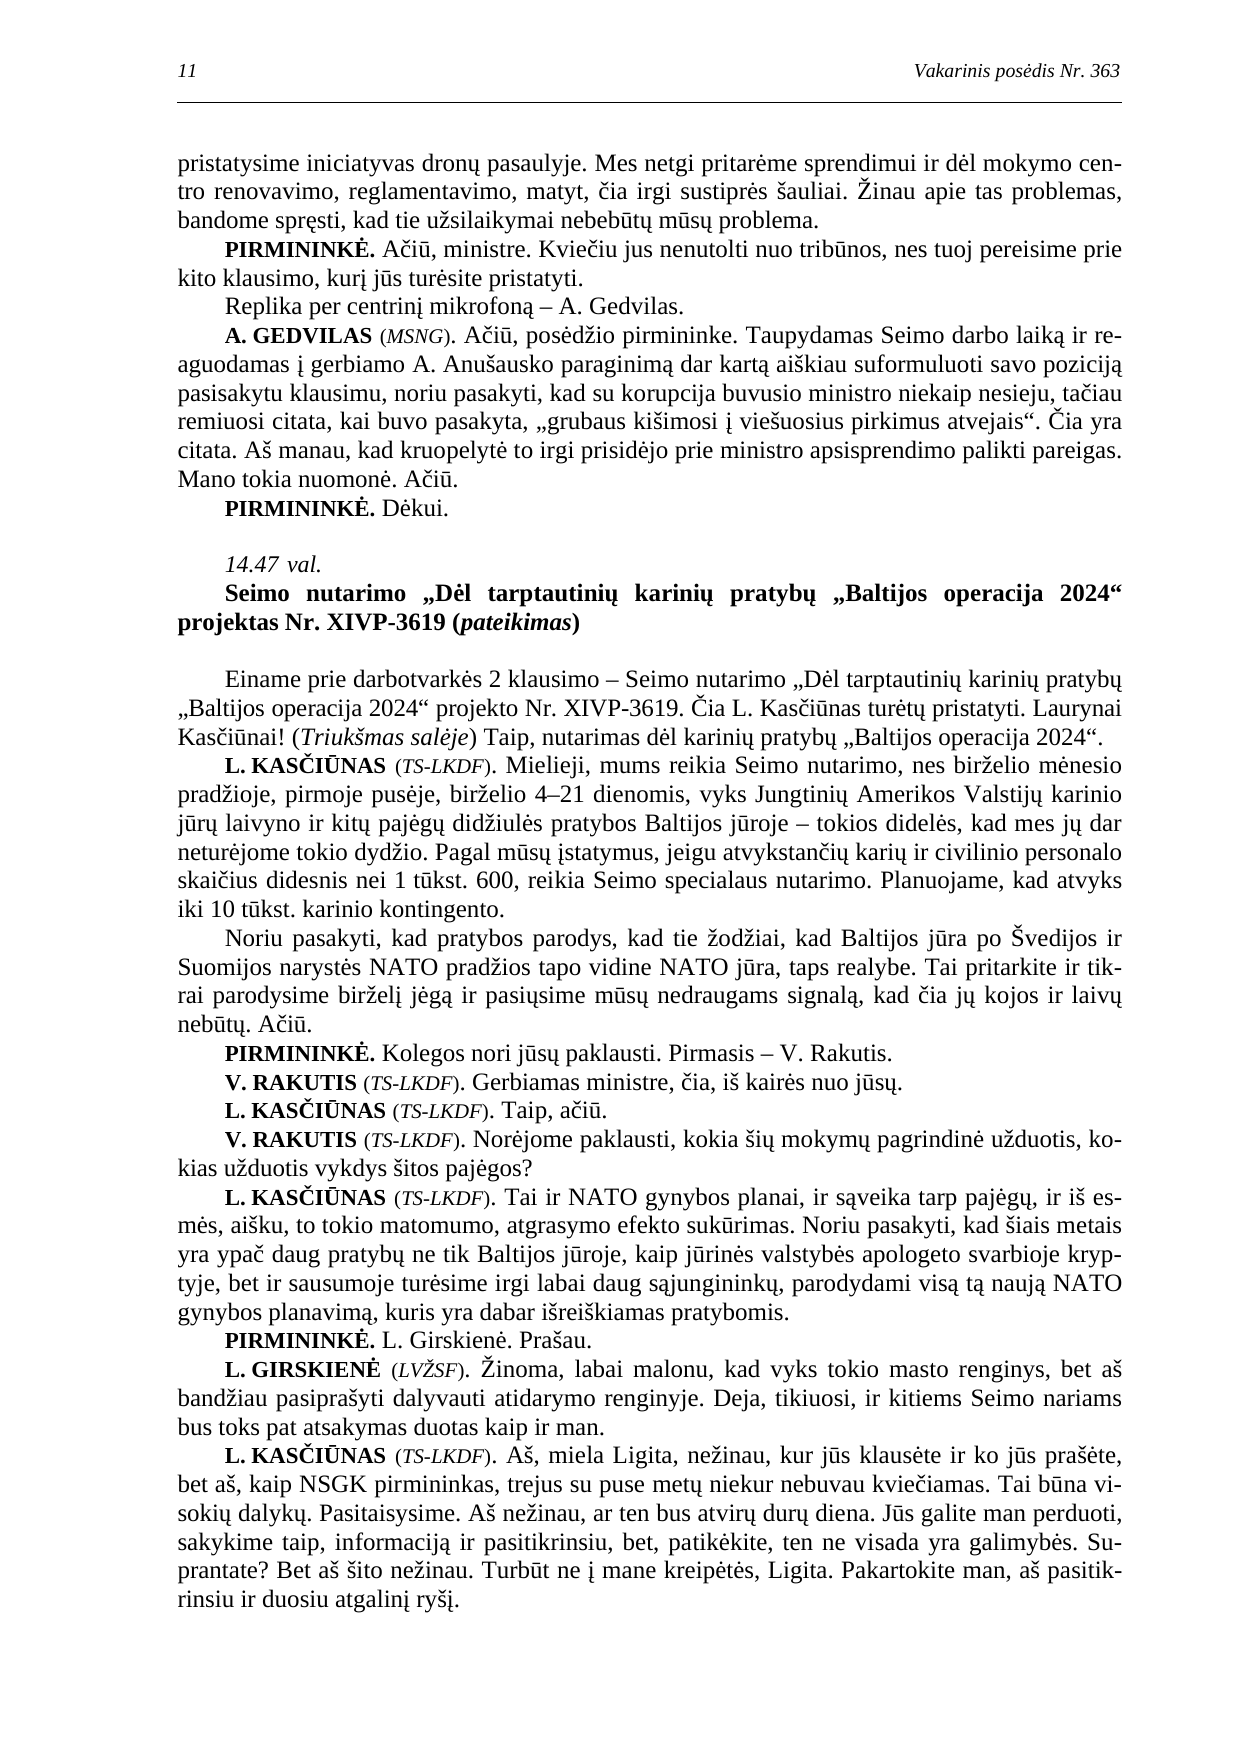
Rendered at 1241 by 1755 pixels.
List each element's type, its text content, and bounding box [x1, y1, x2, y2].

text No­riu pa­sa­ky­ti, kad pra­ty­bos pa­ro­dys, kad tie žo­džiai, kad Bal­ti­jos jū­ra po Šve­di­jos ir Suo­mi­jos na­rys­tės NATO pra­džios ta­po vi­di­ne NATO jū­ra, taps re­a­ly­be. Tai pri­tar­ki­te ir tik­rai pa­ro­dy­si­me bir­že­lį jė­gą ir pa­sių­si­me mū­sų ne­drau­gams sig­na­lą, kad čia jų ko­jos ir lai­vų ne­bū­tų. Ačiū. [177, 923, 1122, 1038]
text Sei­mo nu­ta­ri­mo „Dėl tarp­tau­ti­nių ka­ri­nių pra­ty­bų „Bal­ti­jos ope­ra­ci­ja 2024“ projek­tas Nr. XIVP-3619 (pa­tei­ki­mas) [177, 578, 1122, 635]
text PIRMININKĖ. Ačiū, mi­nist­re. Kvie­čiu jus ne­nu­tol­ti nuo tri­bū­nos, nes tuoj per­ei­si­me prie ki­to klau­si­mo, ku­rį jūs tu­rė­si­te pri­sta­ty­ti. [177, 234, 1122, 291]
text A. GEDVILAS (MSNG). Ačiū, po­sė­džio pir­mi­nin­ke. Tau­py­da­mas Sei­mo dar­bo lai­ką ir re­a­guo­da­mas į ger­bia­mo A. Anu­šaus­ko pa­ra­gi­ni­mą dar kar­tą aiš­kiau su­for­mu­luo­ti sa­vo po­zi­ci­ją pa­si­sa­ky­tu klau­si­mu, no­riu pa­sa­ky­ti, kad su ko­rup­ci­ja bu­vu­sio mi­nist­ro nie­kaip ne­sie­ju, ta­čiau re­miuo­si ci­ta­ta, kai bu­vo pa­sa­ky­ta, „gru­baus ki­ši­mo­si į vie­šuo­sius pir­ki­mus at­ve­jais“. Čia yra ci­ta­ta. Aš ma­nau, kad kruo­pe­ly­tė to ir­gi pri­si­dė­jo prie mi­nist­ro ap­si­spren­di­mo pa­lik­ti pa­rei­gas. Ma­no to­kia nuo­mo­nė. Ačiū. [177, 320, 1122, 493]
text pri­sta­ty­si­me ini­cia­ty­vas dro­nų pa­sau­ly­je. Mes net­gi pri­ta­rė­me spren­di­mui ir dėl mo­ky­mo cen­tro re­no­va­vi­mo, reg­la­men­ta­vi­mo, ma­tyt, čia ir­gi su­stip­rės šau­liai. Ži­nau apie tas pro­ble­mas, ban­do­me spręs­ti, kad tie už­si­lai­ky­mai ne­be­bū­tų mū­sų pro­ble­ma. [177, 148, 1122, 234]
text L. KASČIŪNAS (TS-LKDF). Mie­lie­ji, mums rei­kia Sei­mo nu­ta­ri­mo, nes bir­že­lio mė­ne­sio pra­džio­je, pir­mo­je pu­sė­je, bir­že­lio 4–21 die­no­mis, vyks Jung­ti­nių Ame­ri­kos Vals­ti­jų ka­ri­nio jū­rų lai­vy­no ir ki­tų pa­jė­gų di­džiu­lės pra­ty­bos Bal­ti­jos jū­ro­je – to­kios di­de­lės, kad mes jų dar ne­tu­rė­jo­me to­kio dy­džio. Pa­gal mū­sų įsta­ty­mus, jei­gu at­vyks­tan­čių ka­rių ir ci­vi­li­nio per­so­na­lo skai­čius di­des­nis nei 1 tūkst. 600, rei­kia Sei­mo spe­cia­laus nu­ta­ri­mo. Pla­nuo­ja­me, kad at­vyks iki 10 tūkst. ka­ri­nio kon­tin­gen­to. [177, 750, 1122, 923]
text PIRMININKĖ. Ko­le­gos no­ri jū­sų pa­klaus­ti. Pir­ma­sis – V. Ra­ku­tis. [177, 1038, 1122, 1067]
text PIRMININKĖ. L. Girs­kie­nė. Pra­šau. [177, 1325, 1122, 1354]
text PIRMININKĖ. Dė­kui. [177, 493, 1122, 521]
text V. RAKUTIS (TS-LKDF). No­rė­jo­me pa­klaus­ti, ko­kia šių mo­ky­mų pa­grin­di­nė už­duo­tis, ko­kias už­duo­tis vyk­dys ši­tos pa­jė­gos? [177, 1124, 1122, 1182]
text Ei­na­me prie dar­bo­tvarkės 2 klau­si­mo – Sei­mo nu­ta­ri­mo „Dėl tarp­tau­ti­nių ka­ri­nių pra­ty­bų „Bal­ti­jos ope­ra­ci­ja 2024“ pro­jek­to Nr. XIVP-3619. Čia L. Kas­čiū­nas tu­rė­tų pri­sta­ty­ti. Lau­ry­nai Kas­čiū­nai! (Triukš­mas sa­lė­je) Taip, nu­ta­ri­mas dėl ka­ri­nių pra­ty­bų „Bal­ti­jos ope­ra­ci­ja 2024“. [177, 664, 1122, 750]
text L. KASČIŪNAS (TS-LKDF). Aš, mie­la Li­gi­ta, ne­ži­nau, kur jūs klau­sė­te ir ko jūs pra­šė­te, bet aš, kaip NSGK pir­mi­nin­kas, tre­jus su pu­se me­tų nie­kur ne­bu­vau kvie­čia­mas. Tai bū­na vi­so­kių da­ly­kų. Pa­si­tai­sy­si­me. Aš ne­ži­nau, ar ten bus at­vi­rų du­rų die­na. Jūs ga­li­te man per­duo­ti, sa­ky­ki­me taip, in­for­ma­ci­ją ir pa­si­tik­rin­siu, bet, pa­ti­kė­ki­te, ten ne vi­sa­da yra ga­li­my­bės. Su­pran­ta­te? Bet aš ši­to ne­ži­nau. Tur­būt ne į ma­ne krei­pė­tės, Li­gi­ta. Pa­kar­to­ki­te man, aš pa­si­tik­rin­siu ir duo­siu at­ga­li­nį ry­šį. [177, 1440, 1122, 1613]
text V. RAKUTIS (TS-LKDF). Ger­bia­mas mi­nist­re, čia, iš kai­rės nuo jū­sų. [177, 1067, 1122, 1095]
text 14.47 val. [224, 550, 1122, 578]
text L. GIRSKIENĖ (LVŽSF). Ži­no­ma, la­bai ma­lo­nu, kad vyks to­kio mas­to ren­gi­nys, bet aš ban­džiau pa­si­pra­šy­ti da­ly­vau­ti ati­da­ry­mo ren­gi­ny­je. De­ja, ti­kiuo­si, ir ki­tiems Sei­mo na­riams bus toks pat at­sa­ky­mas duo­tas kaip ir man. [177, 1354, 1122, 1440]
text Re­pli­ka per cen­tri­nį mik­ro­fo­ną – A. Ged­vi­las. [177, 291, 1122, 320]
text L. KASČIŪNAS (TS-LKDF). Tai ir NATO gy­ny­bos pla­nai, ir są­vei­ka tarp pa­jė­gų, ir iš es­mės, aiš­ku, to to­kio ma­to­mu­mo, at­gra­sy­mo efek­to su­kū­ri­mas. No­riu pa­sa­ky­ti, kad šiais me­tais yra ypač daug pra­ty­bų ne tik Bal­ti­jos jū­ro­je, kaip jū­ri­nės vals­ty­bės apo­lo­ge­to svar­bio­je kryp­ty­je, bet ir sau­su­mo­je tu­rė­si­me ir­gi la­bai daug są­jun­gi­nin­kų, pa­ro­dy­da­mi vi­są tą nau­ją NATO gy­ny­bos pla­na­vi­mą, ku­ris yra da­bar iš­reiš­kia­mas pra­ty­bo­mis. [177, 1182, 1122, 1325]
text L. KASČIŪNAS (TS-LKDF). Taip, ačiū. [177, 1095, 1122, 1124]
